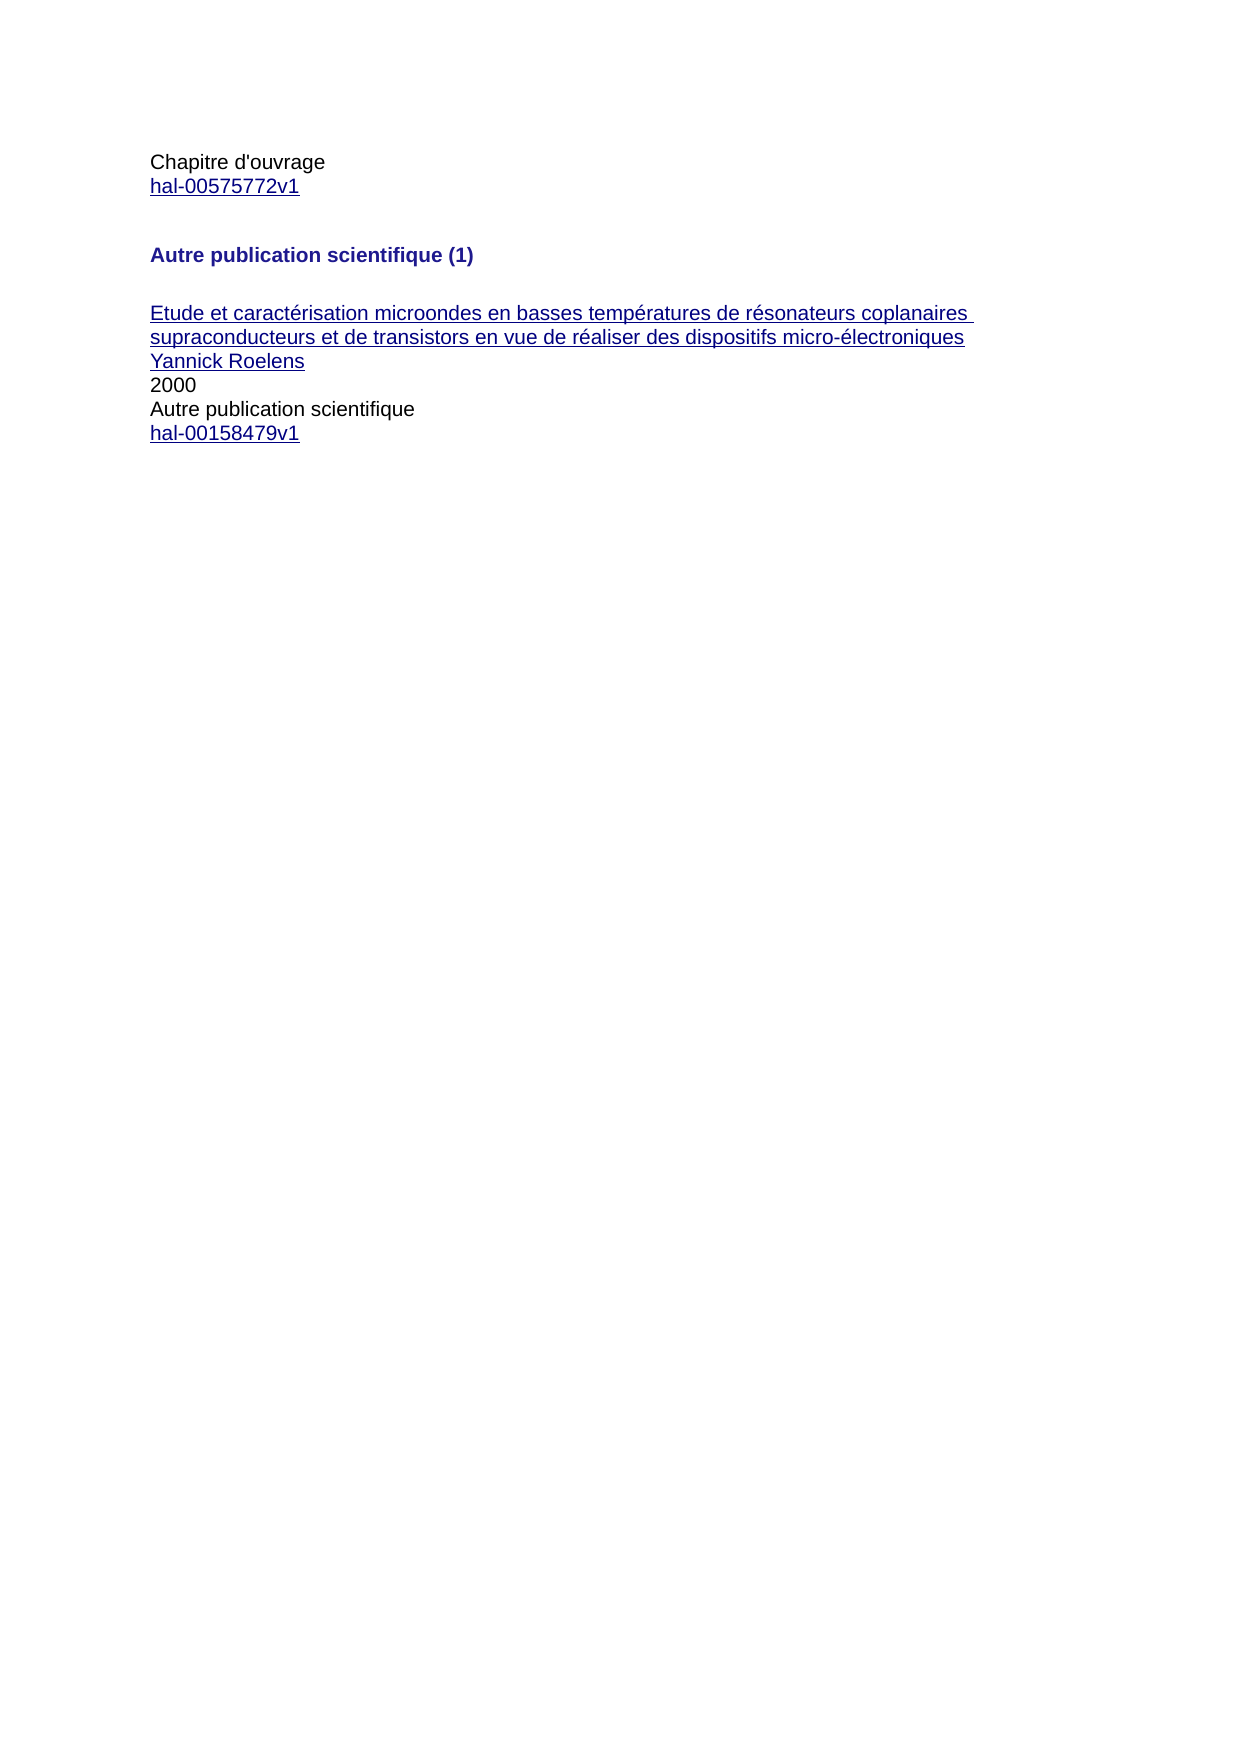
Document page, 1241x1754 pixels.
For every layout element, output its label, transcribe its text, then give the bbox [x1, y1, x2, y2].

subtitle Autre publication scientifique (1) [150, 243, 1090, 267]
table_header Etude et caractérisation microondes en basses températures de résonateurs coplanaires supraconducteurs et de transistors en vue de réaliser des dispositifs micro-électroniques Yannick Roelens 2000 Autre publication scientifique hal-00158479v1 [150, 301, 1090, 445]
table_header Chapitre d'ouvrage hal-00575772v1 [150, 150, 1090, 198]
